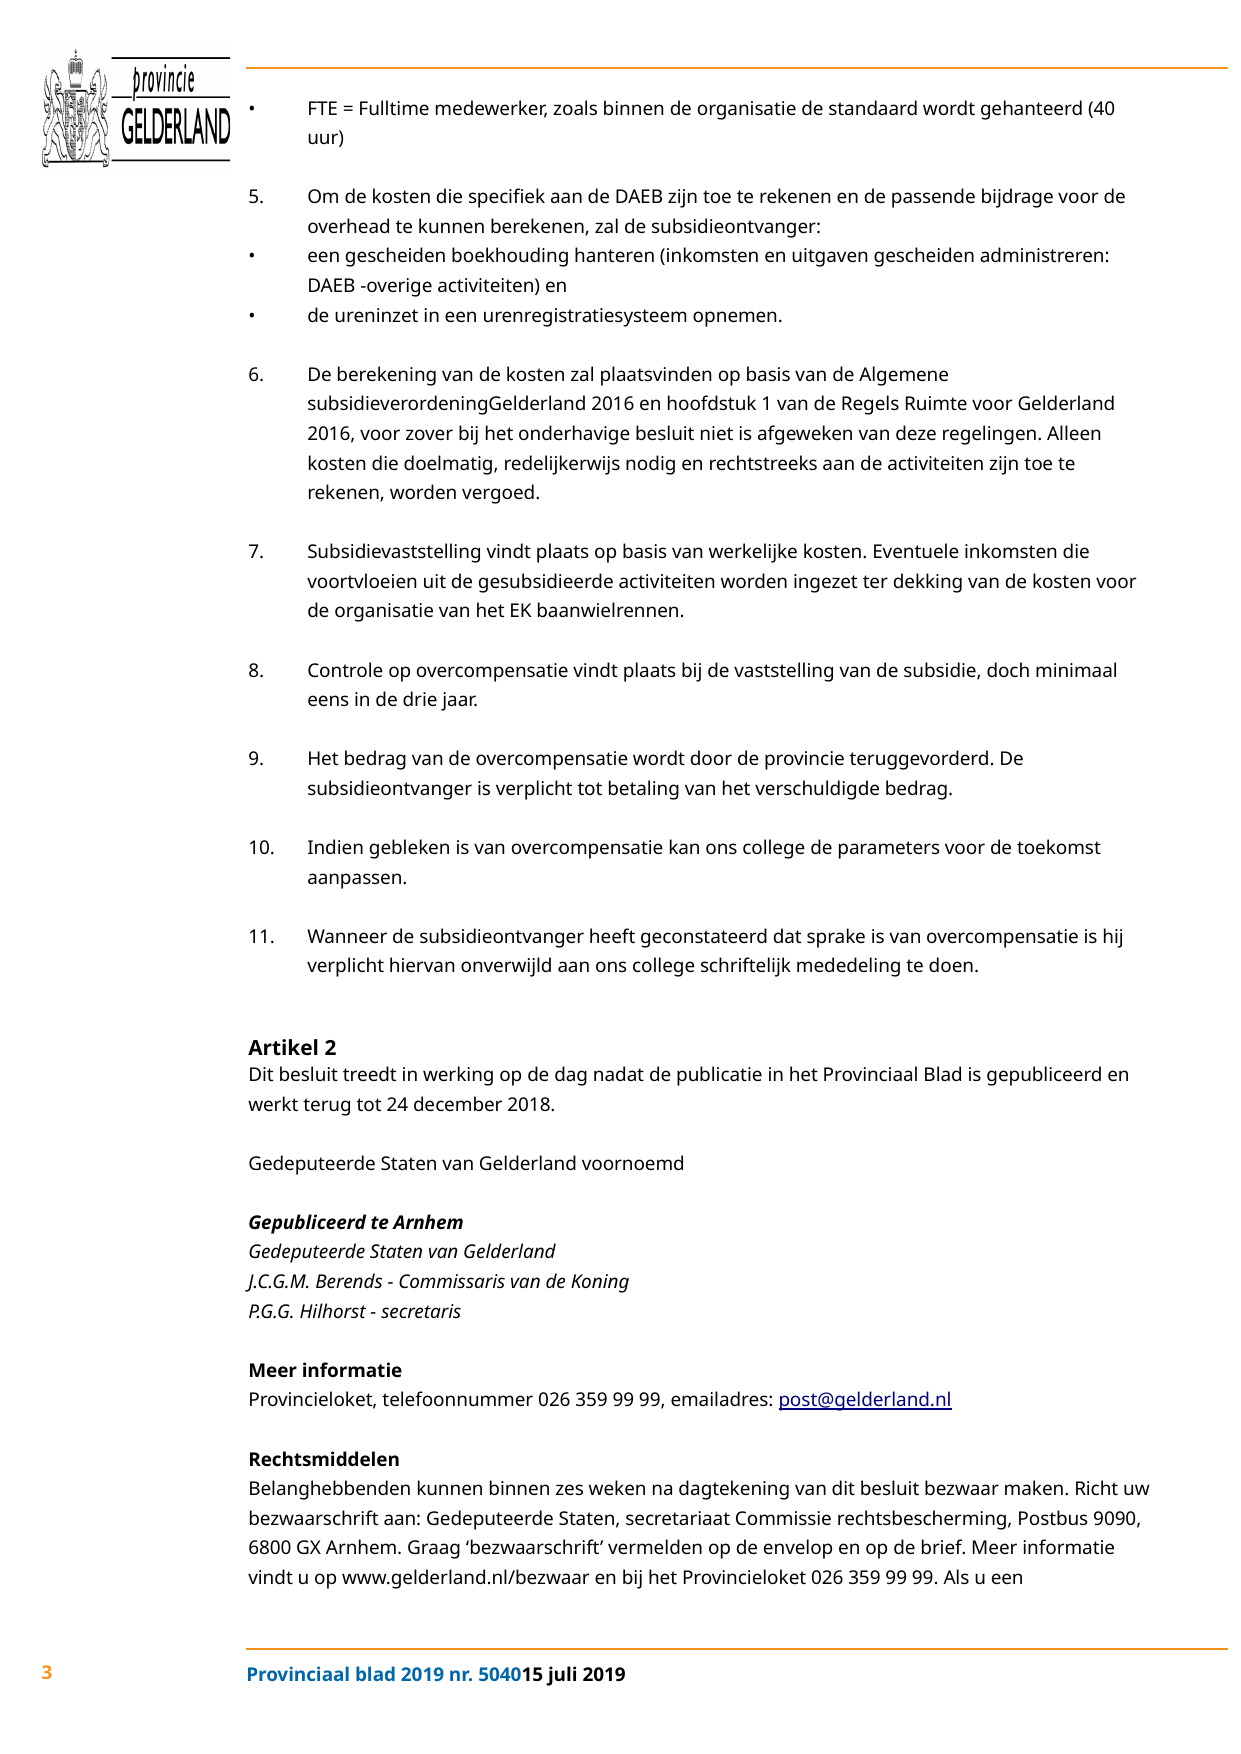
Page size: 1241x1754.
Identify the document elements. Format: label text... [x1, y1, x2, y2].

list Indien gebleken is van overcompensatie kan ons college de parameters voor de toekomst aanpassen. [248, 834, 1152, 890]
list FTE = Fulltime medewerker, zoals binnen de organisatie de standaard wordt gehanteerd (40 uur) [248, 95, 1152, 150]
text Gepubliceerd te Arnhem [248, 1209, 1152, 1235]
text Dit besluit treedt in werking op de dag nadat de publicatie in het Provinciaal Blad is gepubliceerd en werkt terug tot 24 december 2018. [248, 1061, 1152, 1116]
list Om de kosten die specifiek aan de DAEB zijn toe te rekenen en de passende bijdrage voor de overhead te kunnen berekenen, zal de subsidieontvanger: [248, 183, 1152, 239]
text J.C.G.M. Berends - Commissaris van de Koning [248, 1268, 1152, 1294]
list een gescheiden boekhouding hanteren (inkomsten en uitgaven gescheiden administreren: DAEB -overige activiteiten) en [248, 243, 1152, 298]
text Rechtsmiddelen [248, 1446, 1152, 1471]
list Subsidievaststelling vindt plaats op basis van werkelijke kosten. Eventuele inkomsten die voortvloeien uit de gesubsidieerde activiteiten worden ingezet ter dekking van de kosten voor de organisatie van het EK baanwielrennen. [248, 538, 1152, 623]
list Controle op overcompensatie vindt plaats bij de vaststelling van de subsidie, doch minimaal eens in de drie jaar. [248, 657, 1152, 712]
list De berekening van de kosten zal plaatsvinden op basis van de Algemene subsidieverordeningGelderland 2016 en hoofdstuk 1 van de Regels Ruimte voor Gelderland 2016, voor zover bij het onderhavige besluit niet is afgeweken van deze regelingen. Alleen kosten die doelmatig, redelijkerwijs nodig en rechtstreeks aan de activiteiten zijn toe te rekenen, worden vergoed. [248, 361, 1152, 505]
list de ureninzet in een urenregistratiesysteem opnemen. [248, 302, 1152, 328]
text Artikel 2 [248, 1033, 1152, 1061]
text Belanghebbenden kunnen binnen zes weken na dagtekening van dit besluit bezwaar maken. Richt uw bezwaarschrift aan: Gedeputeerde Staten, secretariaat Commissie rechtsbescherming, Postbus 9090, 6800 GX Arnhem. Graag ‘bezwaarschrift’ vermelden op de envelop en op de brief. Meer informatie vindt u op www.gelderland.nl/bezwaar en bij het Provincieloket 026 359 99 99. Als u een [248, 1475, 1152, 1590]
text Provincieloket, telefoonnummer 026 359 99 99, emailadres: post@gelderland.nl [248, 1387, 1152, 1412]
text Gedeputeerde Staten van Gelderland [248, 1239, 1152, 1264]
text P.G.G. Hilhorst - secretaris [248, 1298, 1152, 1323]
text Gedeputeerde Staten van Gelderland voornoemd [248, 1150, 1152, 1176]
text Meer informatie [248, 1357, 1152, 1383]
picture [41, 47, 231, 172]
list Het bedrag van de overcompensatie wordt door de provincie teruggevorderd. De subsidieontvanger is verplicht tot betaling van het verschuldigde bedrag. [248, 746, 1152, 801]
list Wanneer de subsidieontvanger heeft geconstateerd dat sprake is van overcompensatie is hij verplicht hiervan onverwijld aan ons college schriftelijk mededeling te doen. [248, 923, 1152, 978]
